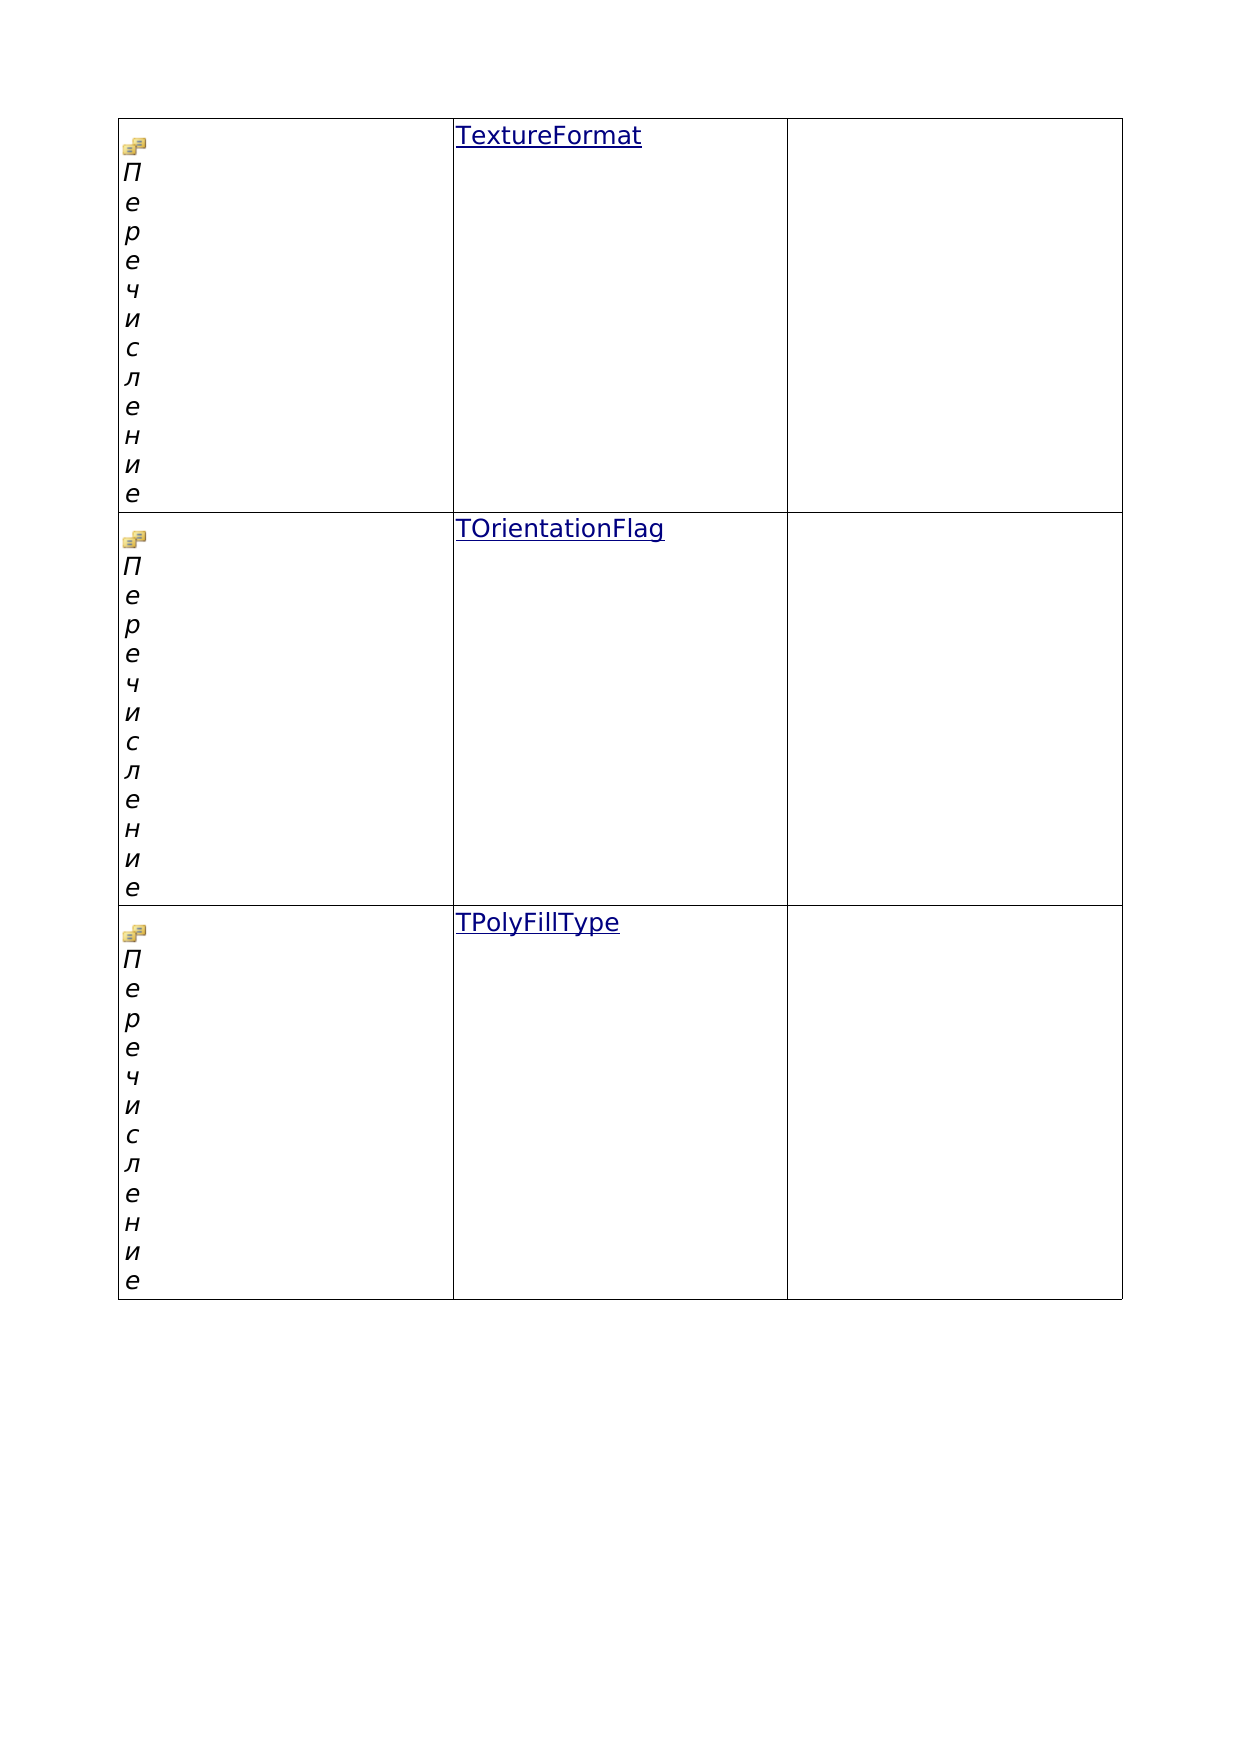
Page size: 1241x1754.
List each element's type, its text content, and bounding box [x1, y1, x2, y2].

table_cell TOrientationFlag [454, 513, 787, 905]
table_cell [119, 513, 453, 905]
table_cell TextureFormat [454, 119, 787, 512]
picture [121, 527, 147, 552]
picture [121, 133, 147, 159]
table_cell [788, 119, 1122, 512]
table_cell TPolyFillType [454, 906, 787, 1298]
picture [121, 920, 147, 946]
table_cell [788, 513, 1122, 905]
table_cell [119, 119, 453, 512]
table_cell [788, 906, 1122, 1298]
table_cell [119, 906, 453, 1298]
